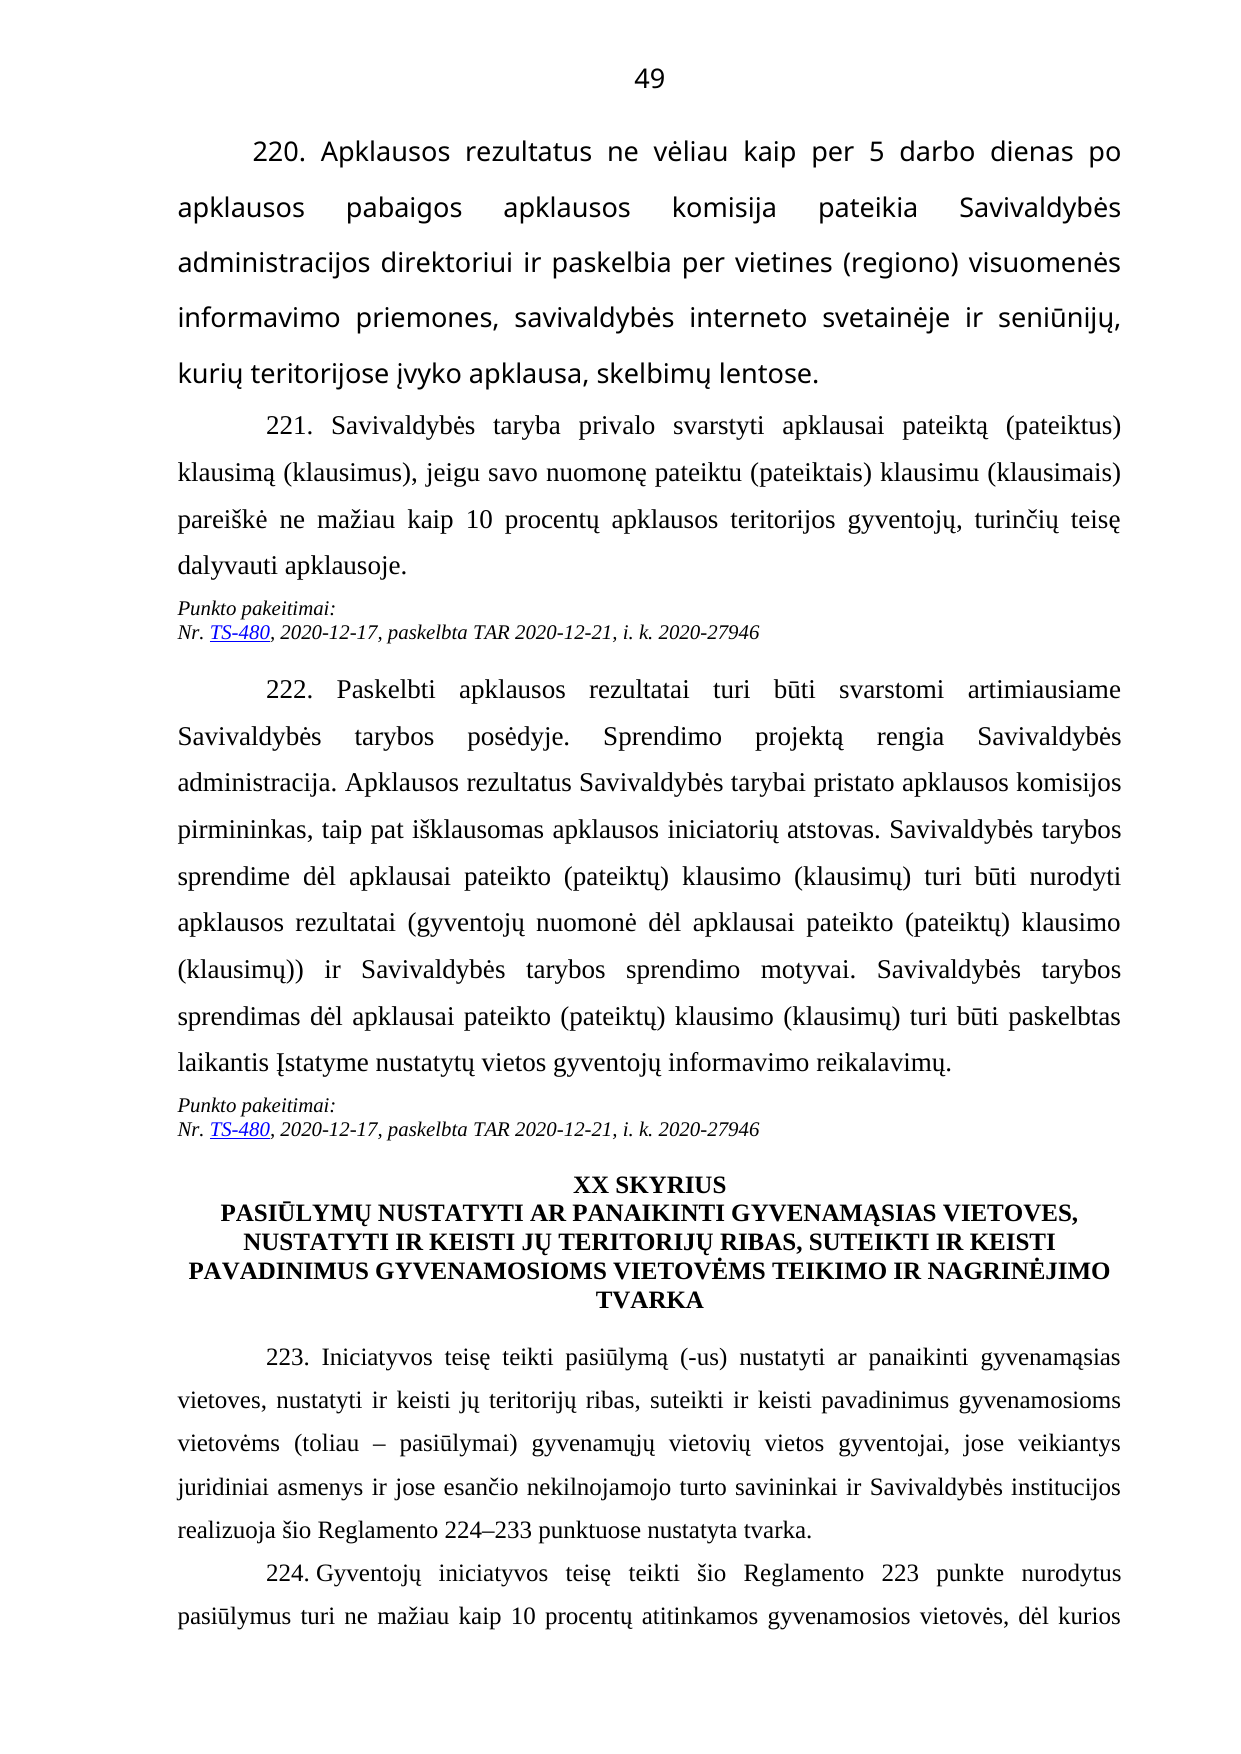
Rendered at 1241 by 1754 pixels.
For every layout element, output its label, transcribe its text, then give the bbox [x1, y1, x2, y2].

text Nr. TS-480, 2020-12-17, paskelbta TAR 2020-12-21, i. k. 2020-27946 [177, 620, 1122, 644]
text XX SKYRIUS [177, 1170, 1122, 1198]
text Punkto pakeitimai: [177, 1093, 1122, 1117]
text Nr. TS-480, 2020-12-17, paskelbta TAR 2020-12-21, i. k. 2020-27946 [177, 1117, 1122, 1141]
text 221. Savivaldybės taryba privalo svarstyti apklausai pateiktą (pateiktus) klausimą (klausimus), jeigu savo nuomonę pateiktu (pateiktais) klausimu (klausimais) pareiškė ne mažiau kaip 10 procentų apklausos teritorijos gyventojų, turinčių teisę dalyvauti apklausoje. [177, 409, 1122, 581]
text PASIŪLYMŲ NUSTATYTI AR PANAIKINTI GYVENAMĄSIAS VIETOVES, NUSTATYTI IR KEISTI JŲ TERITORIJŲ RIBAS, SUTEIKTI IR KEISTI PAVADINIMUS GYVENAMOSIOMS VIETOVĖMS TEIKIMO IR NAGRINĖJIMO TVARKA [177, 1198, 1122, 1313]
text 222. Paskelbti apklausos rezultatai turi būti svarstomi artimiausiame Savivaldybės tarybos posėdyje. Sprendimo projektą rengia Savivaldybės administracija. Apklausos rezultatus Savivaldybės tarybai pristato apklausos komisijos pirmininkas, taip pat išklausomas apklausos iniciatorių atstovas. Savivaldybės tarybos sprendime dėl apklausai pateikto (pateiktų) klausimo (klausimų) turi būti nurodyti apklausos rezultatai (gyventojų nuomonė dėl apklausai pateikto (pateiktų) klausimo (klausimų)) ir Savivaldybės tarybos sprendimo motyvai. Savivaldybės tarybos sprendimas dėl apklausai pateikto (pateiktų) klausimo (klausimų) turi būti paskelbtas laikantis Įstatyme nustatytų vietos gyventojų informavimo reikalavimų. [177, 673, 1122, 1077]
text 220. Apklausos rezultatus ne vėliau kaip per 5 darbo dienas po apklausos pabaigos apklausos komisija pateikia Savivaldybės administracijos direktoriui ir paskelbia per vietines (regiono) visuomenės informavimo priemones, savivaldybės interneto svetainėje ir seniūnijų, kurių teritorijose įvyko apklausa, skelbimų lentose. [177, 133, 1122, 391]
text 223. Iniciatyvos teisę teikti pasiūlymą (-us) nustatyti ar panaikinti gyvenamąsias vietoves, nustatyti ir keisti jų teritorijų ribas, suteikti ir keisti pavadinimus gyvenamosioms vietovėms (toliau – pasiūlymai) gyvenamųjų vietovių vietos gyventojai, jose veikiantys juridiniai asmenys ir jose esančio nekilnojamojo turto savininkai ir Savivaldybės institucijos realizuoja šio Reglamento 224–233 punktuose nustatyta tvarka. [177, 1342, 1122, 1543]
text 224. Gyventojų iniciatyvos teisę teikti šio Reglamento 223 punkte nurodytus pasiūlymus turi ne mažiau kaip 10 procentų atitinkamos gyvenamosios vietovės, dėl kurios [177, 1558, 1122, 1630]
text Punkto pakeitimai: [177, 596, 1122, 620]
